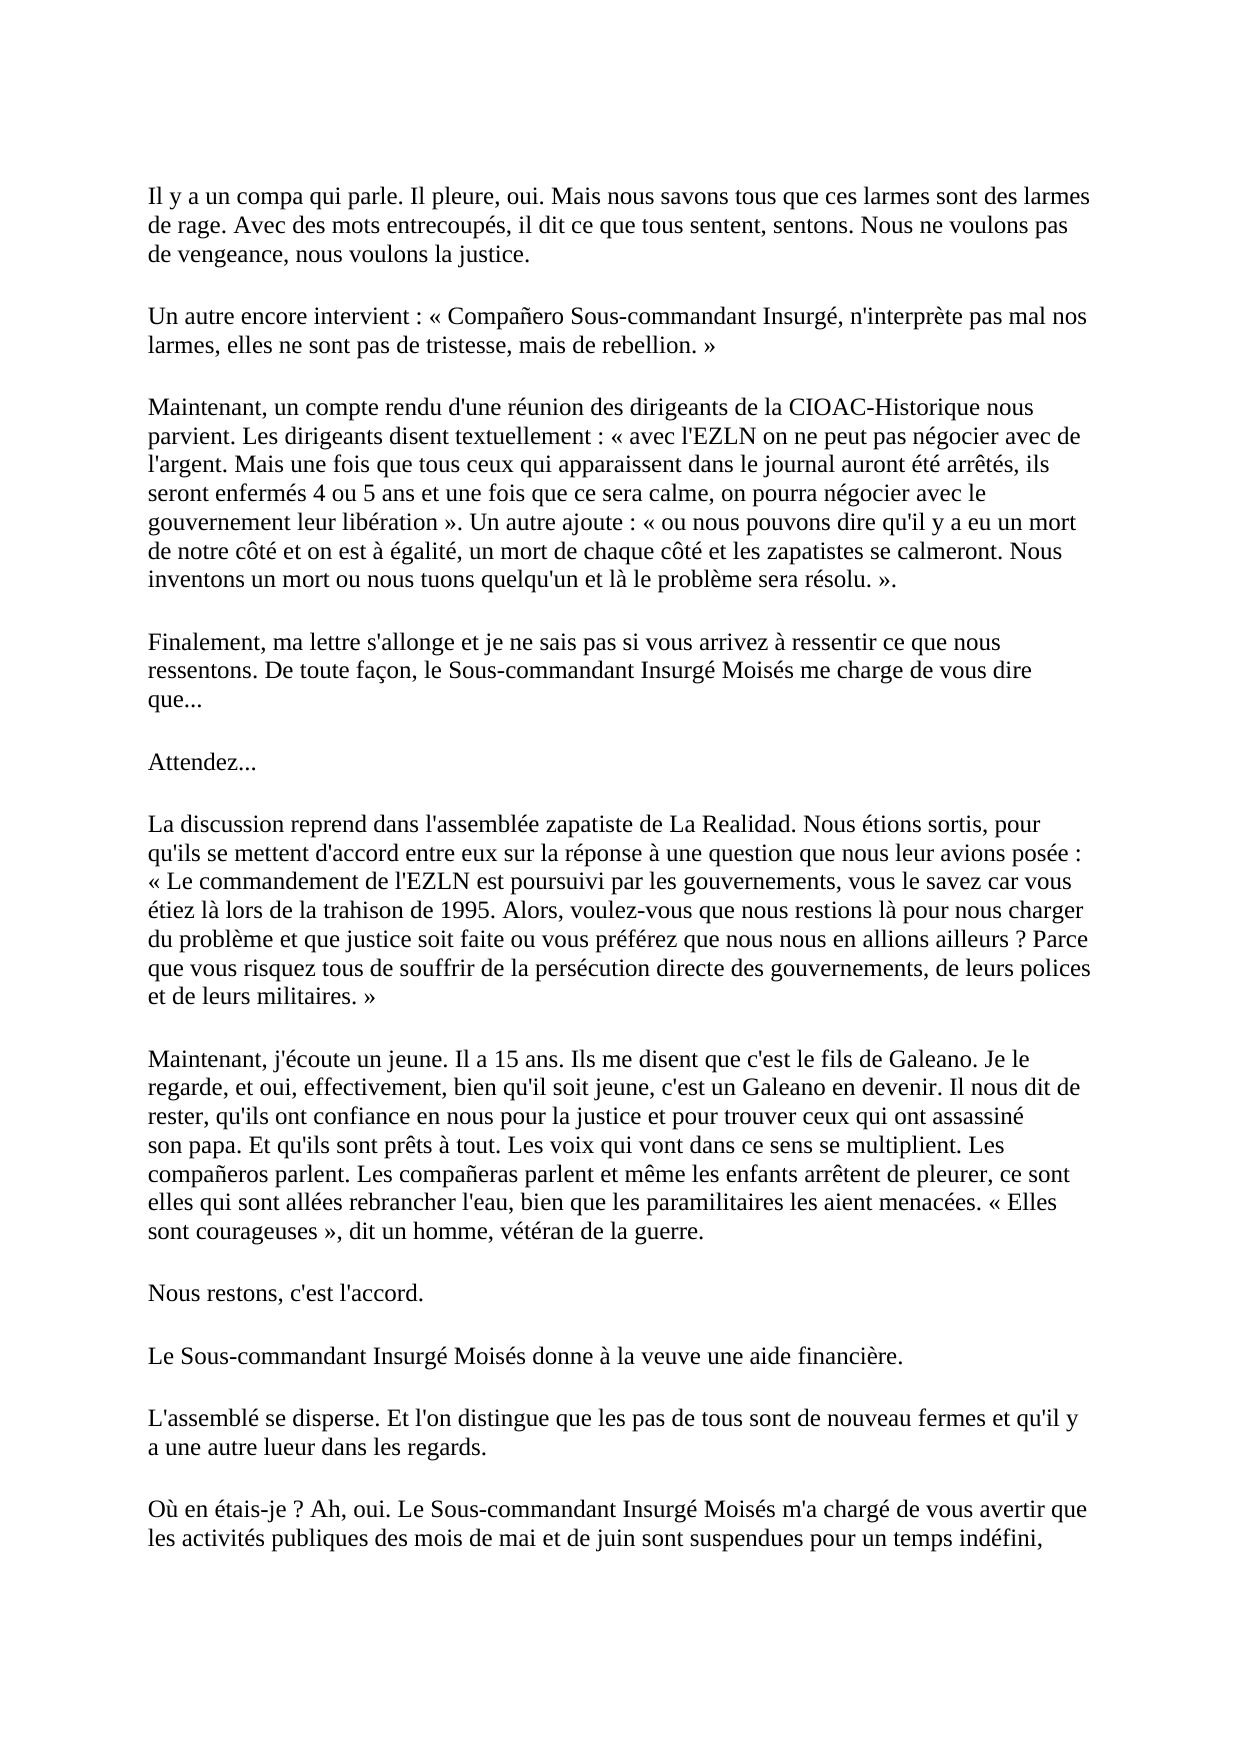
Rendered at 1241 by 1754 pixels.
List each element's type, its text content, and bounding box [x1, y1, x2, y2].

text Nous restons, c'est l'accord. [148, 1278, 1093, 1307]
text Il y a un compa qui parle. Il pleure, oui. Mais nous savons tous que ces larmes sont des larmes de rage. Avec des mots entrecoupés, il dit ce que tous sentent, sentons. Nous ne voulons pas de vengeance, nous voulons la justice. [148, 181, 1093, 267]
text Maintenant, j'écoute un jeune. Il a 15 ans. Ils me disent que c'est le fils de Galeano. Je le regarde, et oui, effectivement, bien qu'il soit jeune, c'est un Galeano en devenir. Il nous dit de rester, qu'ils ont confiance en nous pour la justice et pour trouver ceux qui ont assassiné [148, 1044, 1093, 1130]
text L'assemblé se disperse. Et l'on distingue que les pas de tous sont de nouveau fermes et qu'il y a une autre lueur dans les regards. [148, 1403, 1093, 1461]
text son papa. Et qu'ils sont prêts à tout. Les voix qui vont dans ce sens se multiplient. Les compañeros parlent. Les compañeras parlent et même les enfants arrêtent de pleurer, ce sont elles qui sont allées rebrancher l'eau, bien que les paramilitaires les aient menacées. « Elles sont courageuses », dit un homme, vétéran de la guerre. [148, 1130, 1093, 1245]
text Un autre encore intervient : « Compañero Sous-commandant Insurgé, n'interprète pas mal nos larmes, elles ne sont pas de tristesse, mais de rebellion. » [148, 301, 1093, 358]
text Maintenant, un compte rendu d'une réunion des dirigeants de la CIOAC-Historique nous parvient. Les dirigeants disent textuellement : « avec l'EZLN on ne peut pas négocier avec de l'argent. Mais une fois que tous ceux qui apparaissent dans le journal auront été arrêtés, ils seront enfermés 4 ou 5 ans et une fois que ce sera calme, on pourra négocier avec le gouvernement leur libération ». Un autre ajoute : « ou nous pouvons dire qu'il y a eu un mort de notre côté et on est à égalité, un mort de chaque côté et les zapatistes se calmeront. Nous inventons un mort ou nous tuons quelqu'un et là le problème sera résolu. ». [148, 392, 1093, 593]
text Finalement, ma lettre s'allonge et je ne sais pas si vous arrivez à ressentir ce que nous ressentons. De toute façon, le Sous-commandant Insurgé Moisés me charge de vous dire que... [148, 627, 1093, 713]
text Attendez... [148, 747, 1093, 775]
text Le Sous-commandant Insurgé Moisés donne à la veuve une aide financière. [148, 1341, 1093, 1369]
text Où en étais-je ? Ah, oui. Le Sous-commandant Insurgé Moisés m'a chargé de vous avertir que les activités publiques des mois de mai et de juin sont suspendues pour un temps indéfini, [148, 1494, 1093, 1552]
text La discussion reprend dans l'assemblée zapatiste de La Realidad. Nous étions sortis, pour qu'ils se mettent d'accord entre eux sur la réponse à une question que nous leur avions posée : « Le commandement de l'EZLN est poursuivi par les gouvernements, vous le savez car vous étiez là lors de la trahison de 1995. Alors, voulez-vous que nous restions là pour nous charger du problème et que justice soit faite ou vous préférez que nous nous en allions ailleurs ? Parce que vous risquez tous de souffrir de la persécution directe des gouvernements, de leurs polices et de leurs militaires. » [148, 809, 1093, 1010]
